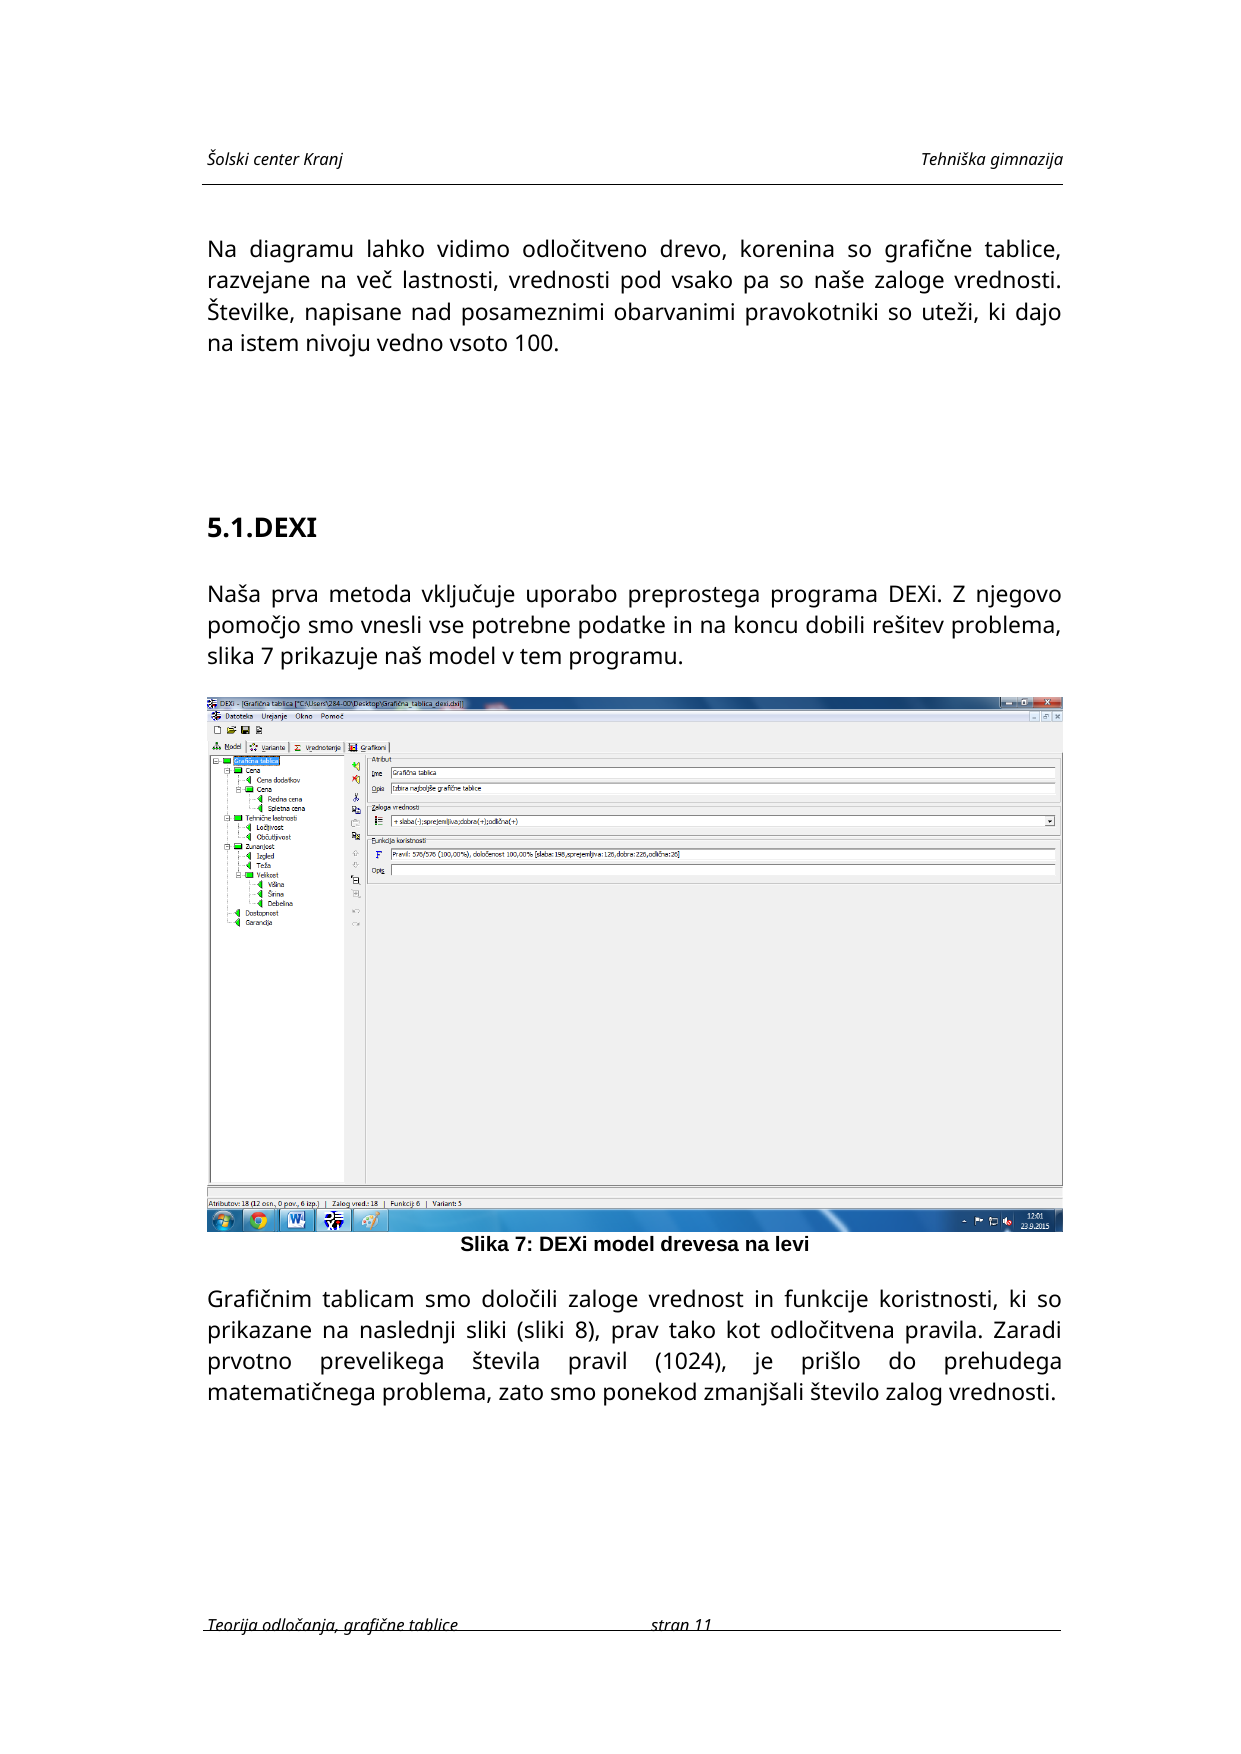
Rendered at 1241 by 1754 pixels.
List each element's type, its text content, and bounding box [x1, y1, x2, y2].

title 5.1.DEXI [207, 508, 1063, 545]
text Slika 7: DEXi model drevesa na levi [207, 1232, 1063, 1256]
text Naša prva metoda vključuje uporabo preprostega programa DEXi. Z njegovo pomočjo smo vnesli vse potrebne podatke in na koncu dobili rešitev problema, slika 7 prikazuje naš model v tem programu. [207, 578, 1063, 671]
picture [207, 697, 1063, 1232]
text Na diagramu lahko vidimo odločitveno drevo, korenina so grafične tablice, razvejane na več lastnosti, vrednosti pod vsako pa so naše zaloge vrednosti. Številke, napisane nad posameznimi obarvanimi pravokotniki so uteži, ki dajo na istem nivoju vedno vsoto 100. [207, 233, 1063, 358]
text Grafičnim tablicam smo določili zaloge vrednost in funkcije koristnosti, ki so prikazane na naslednji sliki (sliki 8), prav tako kot odločitvena pravila. Zaradi prvotno prevelikega števila pravil (1024), je prišlo do prehudega matematičnega problema, zato smo ponekod zmanjšali število zalog vrednosti. [207, 1282, 1063, 1407]
